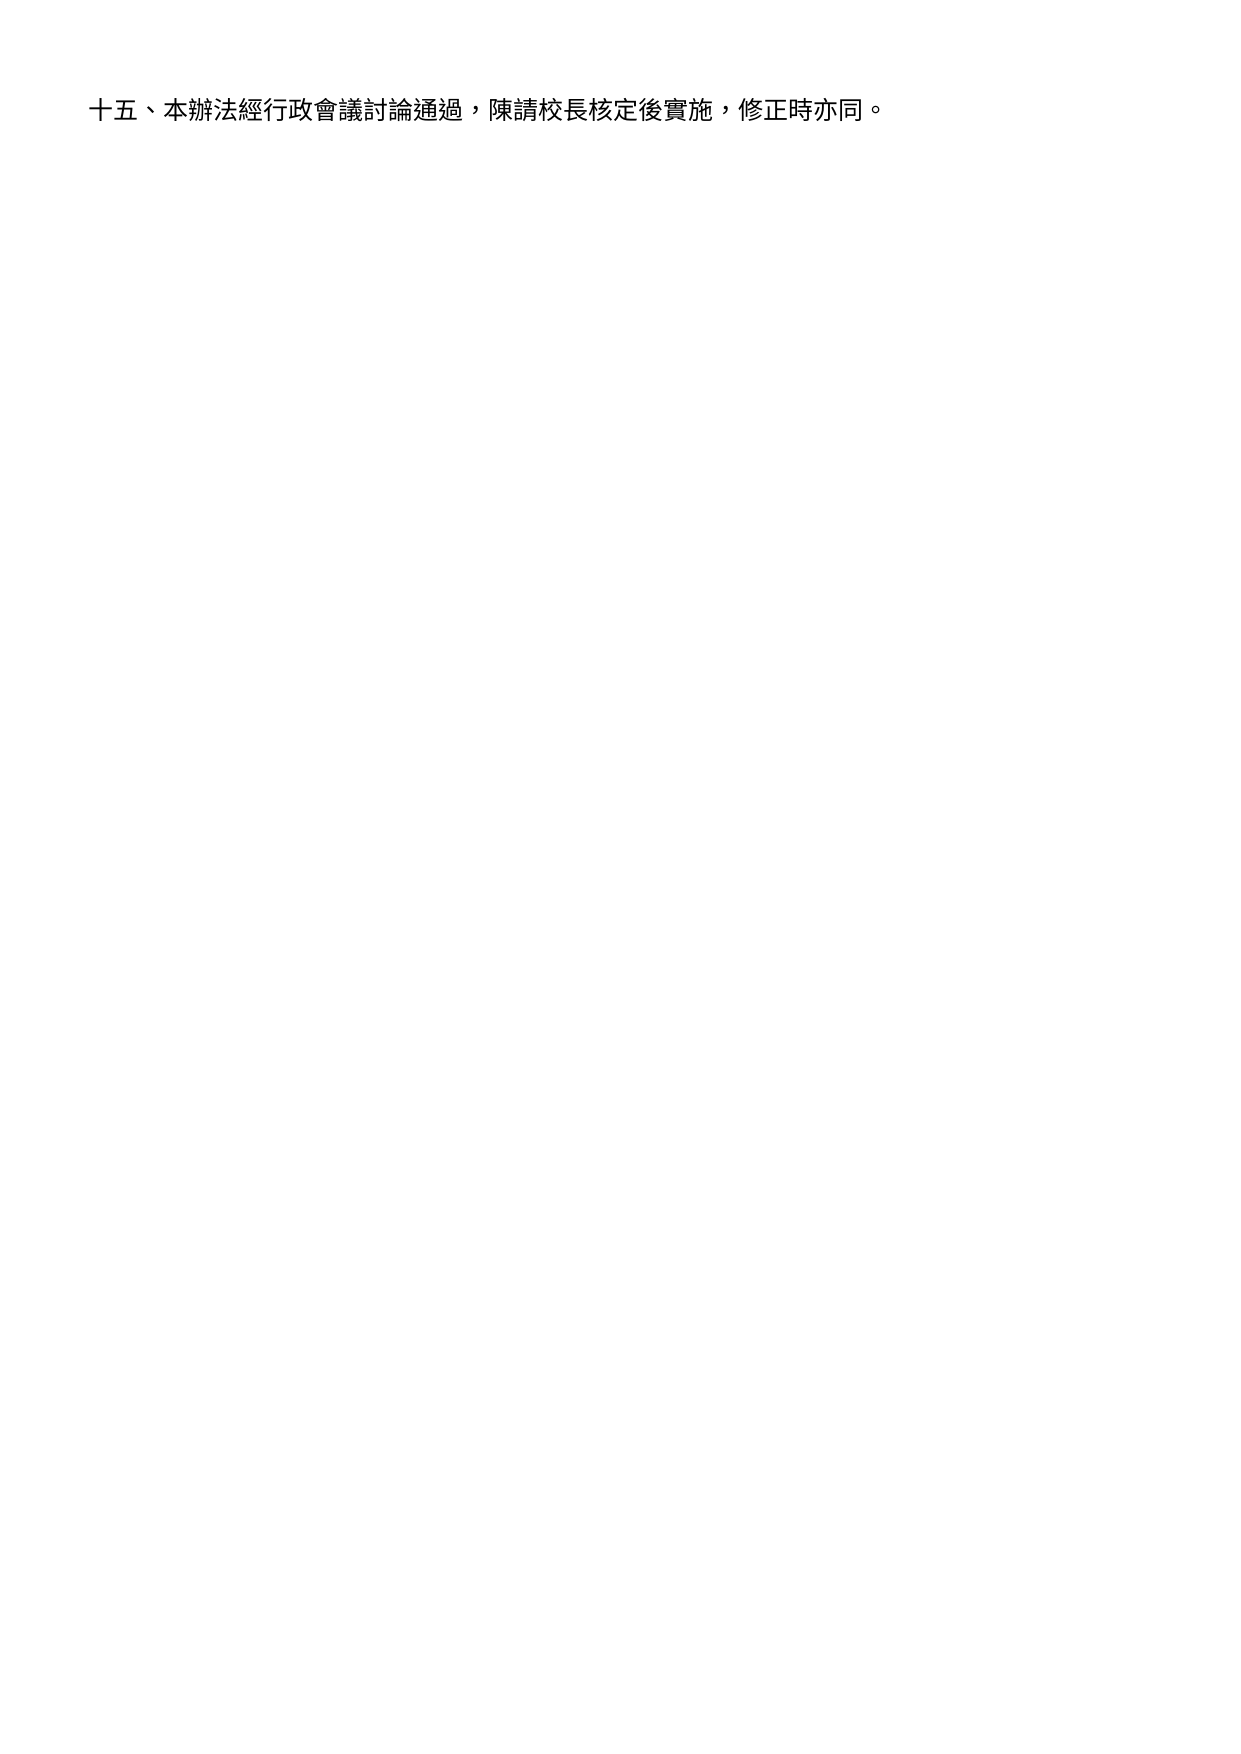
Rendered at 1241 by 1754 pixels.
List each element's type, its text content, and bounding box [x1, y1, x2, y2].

text 十五、本辦法經行政會議討論通過，陳請校長核定後實施，修正時亦同。 [89, 89, 1152, 127]
